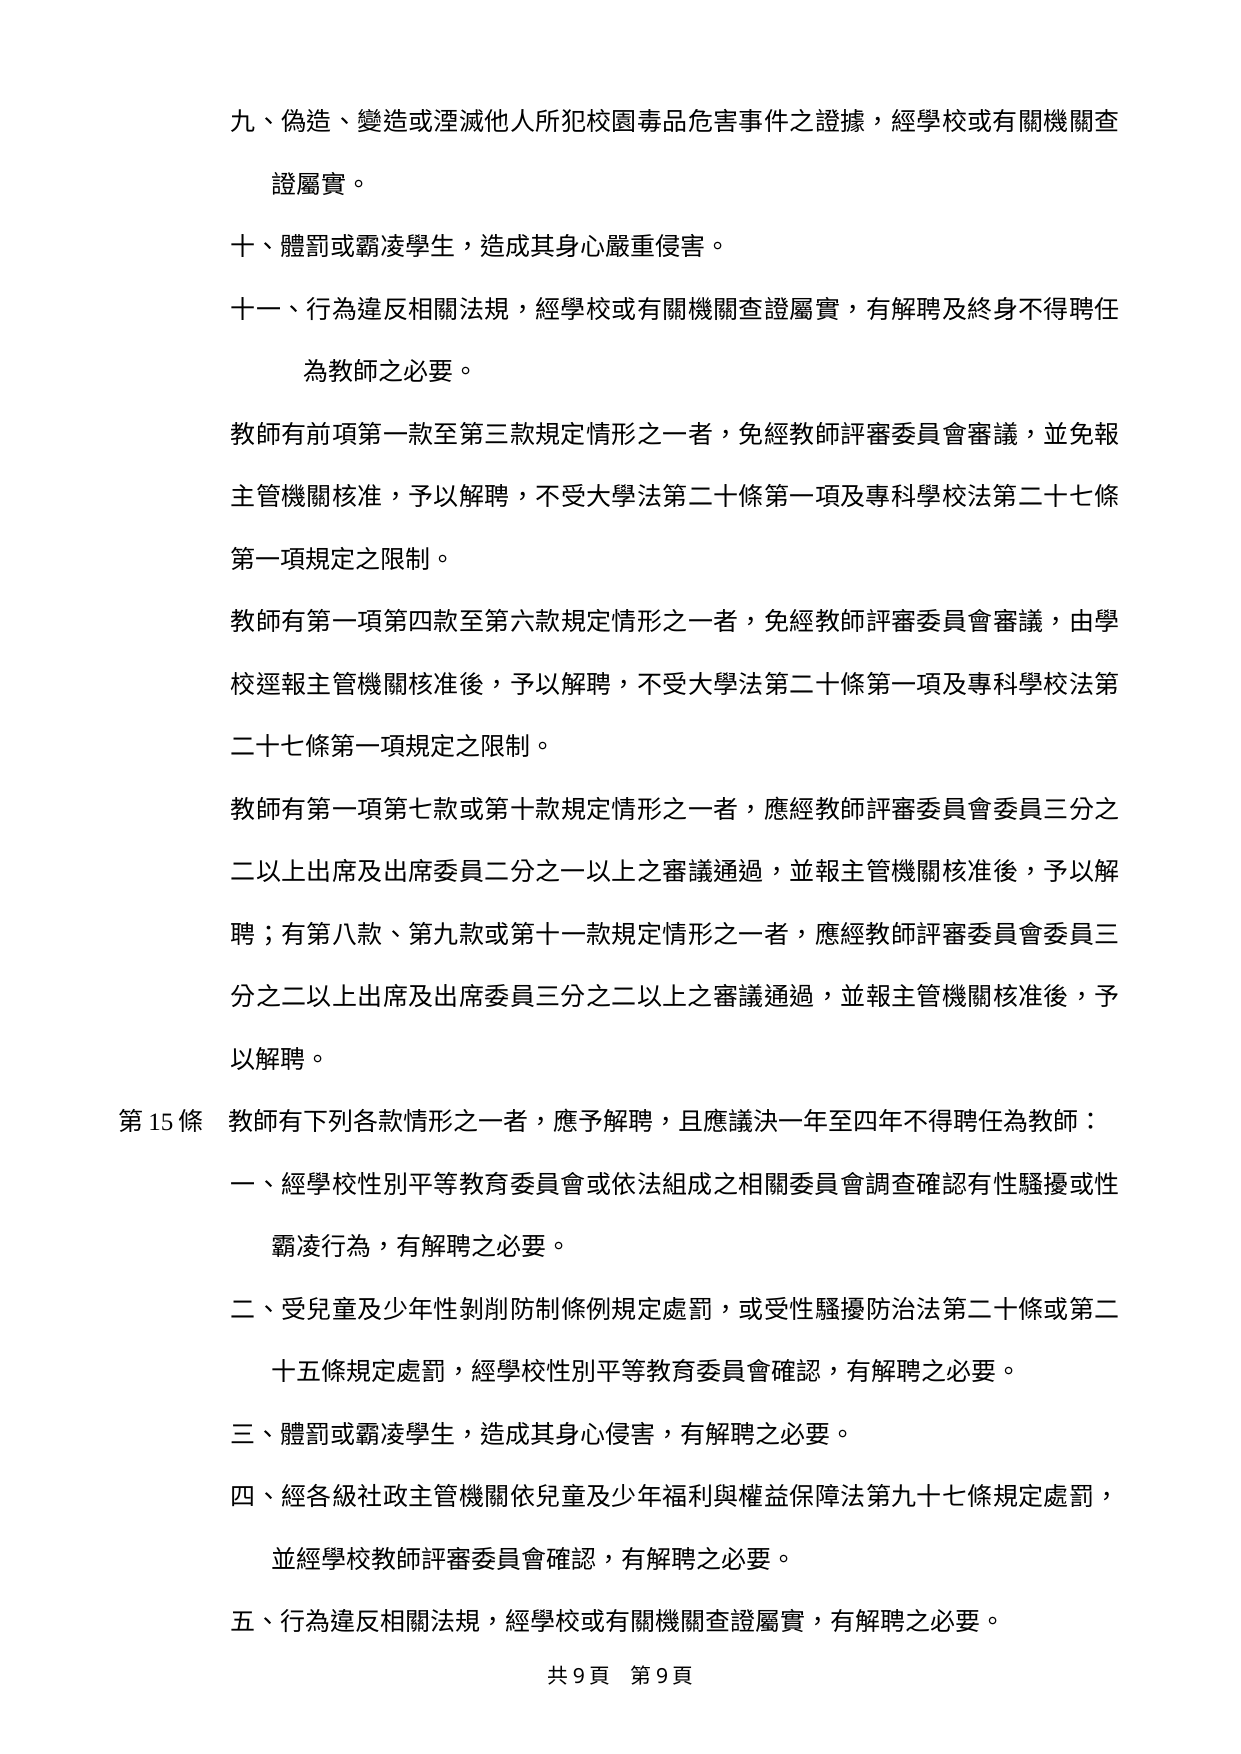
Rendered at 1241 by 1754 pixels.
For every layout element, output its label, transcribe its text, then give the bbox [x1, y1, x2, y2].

text 一、經學校性別平等教育委員會或依法組成之相關委員會調查確認有性騷擾或性霸凌行為，有解聘之必要。 [230, 1141, 1122, 1266]
text 教師有前項第一款至第三款規定情形之一者，免經教師評審委員會審議，並免報主管機關核准，予以解聘，不受大學法第二十條第一項及專科學校法第二十七條第一項規定之限制。 [230, 391, 1122, 578]
text 教師有第一項第四款至第六款規定情形之一者，免經教師評審委員會審議，由學校逕報主管機關核准後，予以解聘，不受大學法第二十條第一項及專科學校法第二十七條第一項規定之限制。 [230, 578, 1122, 766]
text 二、受兒童及少年性剝削防制條例規定處罰，或受性騷擾防治法第二十條或第二十五條規定處罰，經學校性別平等教育委員會確認，有解聘之必要。 [230, 1266, 1122, 1391]
text 三、體罰或霸凌學生，造成其身心侵害，有解聘之必要。 [230, 1391, 1122, 1453]
text 五、行為違反相關法規，經學校或有關機關查證屬實，有解聘之必要。 [230, 1578, 1122, 1641]
text 十、體罰或霸凌學生，造成其身心嚴重侵害。 [230, 203, 1122, 266]
text 四、經各級社政主管機關依兒童及少年福利與權益保障法第九十七條規定處罰，並經學校教師評審委員會確認，有解聘之必要。 [230, 1453, 1122, 1578]
text 十一、行為違反相關法規，經學校或有關機關查證屬實，有解聘及終身不得聘任為教師之必要。 [230, 266, 1122, 391]
text 教師有第一項第七款或第十款規定情形之一者，應經教師評審委員會委員三分之二以上出席及出席委員二分之一以上之審議通過，並報主管機關核准後，予以解聘；有第八款、第九款或第十一款規定情形之一者，應經教師評審委員會委員三分之二以上出席及出席委員三分之二以上之審議通過，並報主管機關核准後，予以解聘。 [230, 766, 1122, 1078]
text 第15條 教師有下列各款情形之一者，應予解聘，且應議決一年至四年不得聘任為教師： [118, 1078, 1122, 1141]
text 九、偽造、變造或湮滅他人所犯校園毒品危害事件之證據，經學校或有關機關查證屬實。 [230, 78, 1122, 203]
